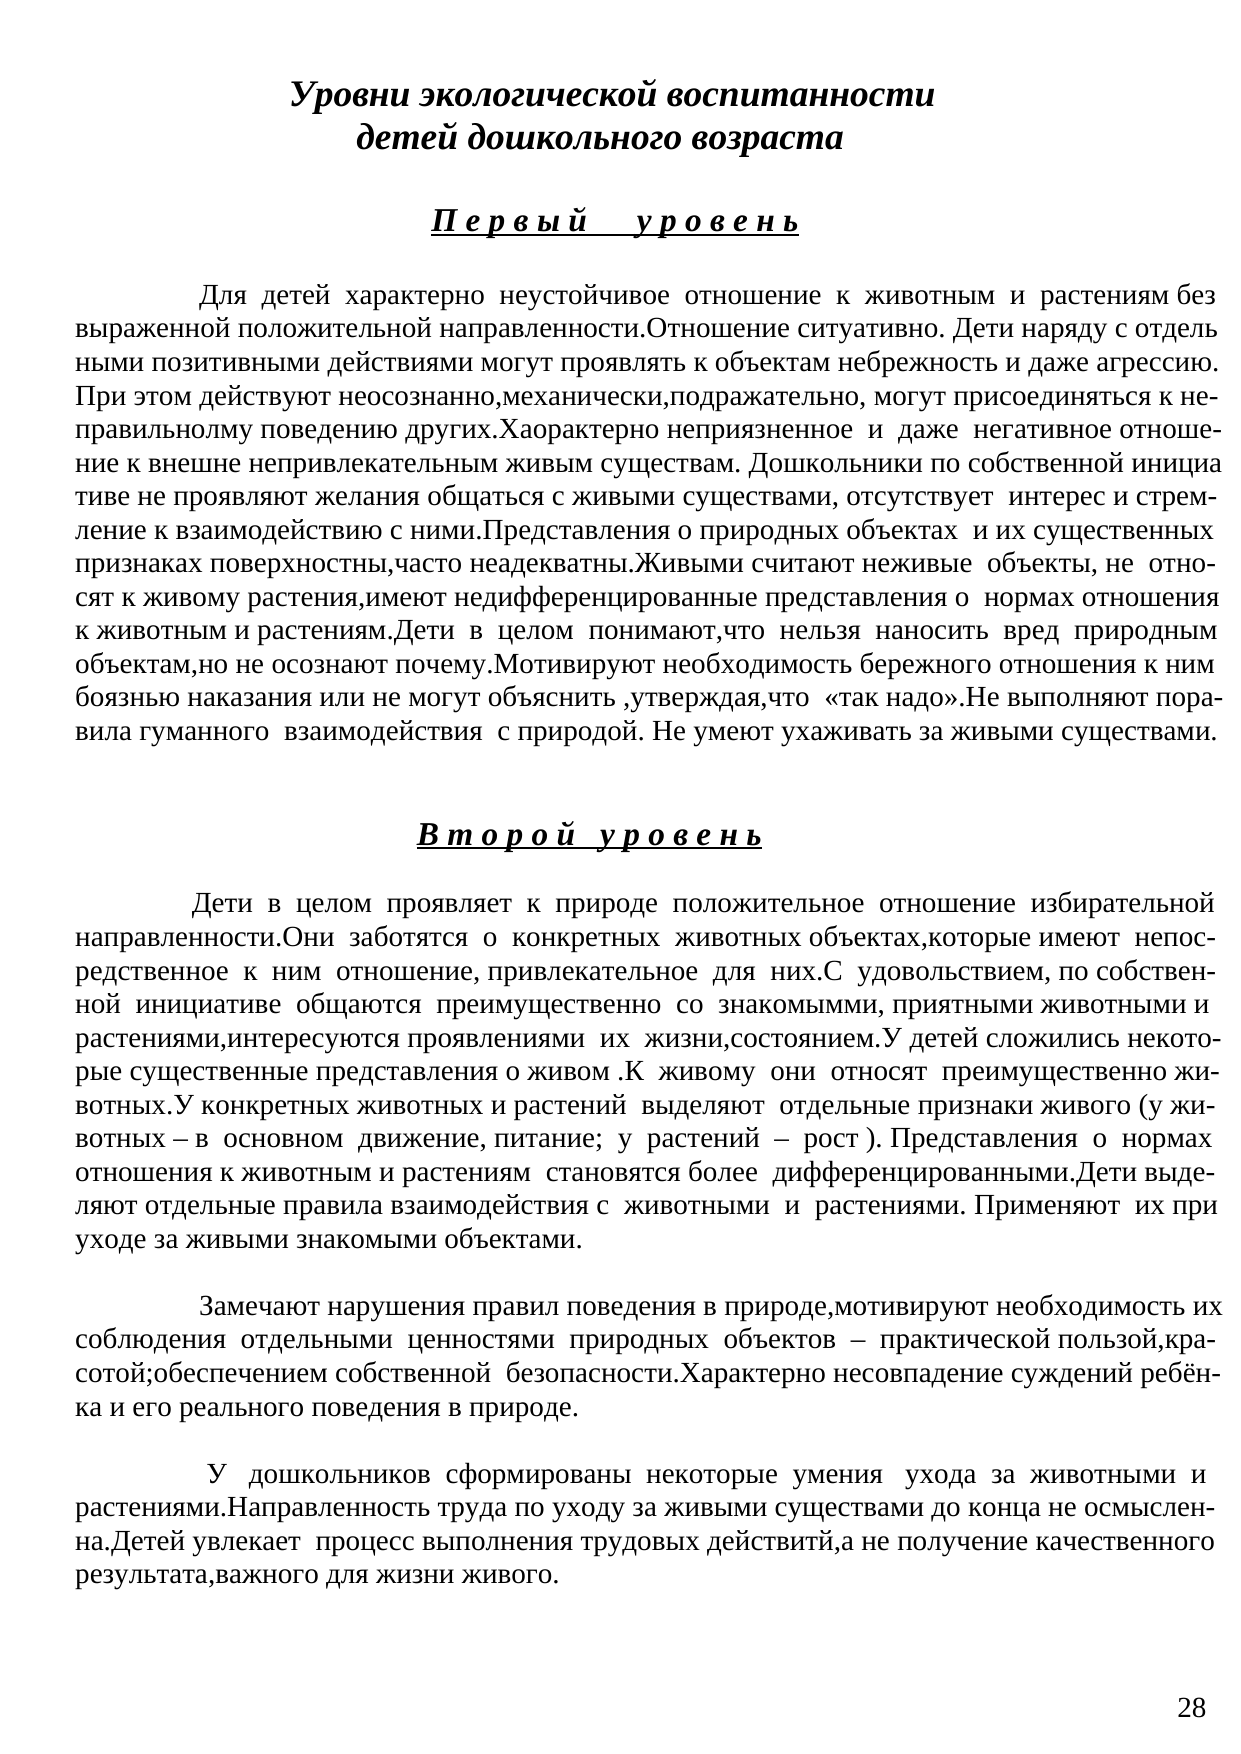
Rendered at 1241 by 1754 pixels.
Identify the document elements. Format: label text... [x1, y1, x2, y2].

text детей дошкольного возраста [75, 114, 1225, 157]
text сотой;обеспечением собственной безопасности.Характерно несовпадение суждений ребён- [75, 1355, 1225, 1389]
text направленности.Они заботятся о конкретных животных объектах,которые имеют непос- [75, 919, 1225, 953]
text Уровни экологической воспитанности [75, 71, 1225, 114]
text результата,важного для жизни живого. [75, 1556, 1225, 1590]
text В т о р о й у р о в е н ь [75, 814, 1225, 852]
text выраженной положительной направленности.Отношение ситуативно. Дети наряду с отдель [75, 311, 1225, 344]
text правильнолму поведению других.Хаорактерно неприязненное и даже негативное отноше- [75, 411, 1225, 445]
text тиве не проявляют желания общаться с живыми существами, отсутствует интерес и стрем- [75, 478, 1225, 512]
text признаках поверхностны,часто неадекватны.Живыми считают неживые объекты, не отно- [75, 545, 1225, 579]
text ной инициативе общаются преимущественно со знакомымми, приятными животными и [75, 986, 1225, 1020]
text объектам,но не осознают почему.Мотивируют необходимость бережного отношения к ним [75, 646, 1225, 679]
text растениями,интересуются проявлениями их жизни,состоянием.У детей сложились некото- [75, 1020, 1225, 1053]
text вила гуманного взаимодействия с природой. Не умеют ухаживать за живыми существами. [75, 713, 1225, 747]
text редственное к ним отношение, привлекательное для них.С удовольствием, по собствен- [75, 953, 1225, 986]
text к животным и растениям.Дети в целом понимают,что нельзя наносить вред природным [75, 612, 1225, 646]
text 28 [75, 1691, 1225, 1724]
text ляют отдельные правила взаимодействия с животными и растениями. Применяют их при [75, 1187, 1225, 1221]
text П е р в ы й у р о в е н ь [75, 200, 1225, 239]
text вотных.У конкретных животных и растений выделяют отдельные признаки живого (у жи- [75, 1087, 1225, 1120]
text вотных – в основном движение, питание; у растений – рост ). Представления о нормах отношения к животным и растениям становятся более дифференцированными.Дети выде- [75, 1120, 1225, 1187]
text ление к взаимодействию с ними.Представления о природных объектах и их существенных [75, 512, 1225, 545]
text ными позитивными действиями могут проявлять к объектам небрежность и даже агрессию. [75, 344, 1225, 378]
text У дошкольников сформированы некоторые умения ухода за животными и растениями.Направленность труда по уходу за живыми существами до конца не осмыслен- [75, 1456, 1225, 1523]
text боязнью наказания или не могут объяснить ,утверждая,что «так надо».Не выполняют пора- [75, 679, 1225, 713]
text уходе за живыми знакомыми объектами. [75, 1221, 1225, 1254]
text Для детей характерно неустойчивое отношение к животным и растениям без [75, 277, 1225, 311]
text ние к внешне непривлекательным живым существам. Дошкольники по собственной инициа [75, 445, 1225, 478]
text При этом действуют неосознанно,механически,подражательно, могут присоединяться к не- [75, 378, 1225, 411]
text сят к живому растения,имеют недифференцированные представления о нормах отношения [75, 579, 1225, 612]
text на.Детей увлекает процесс выполнения трудовых действитй,а не получение качественного [75, 1523, 1225, 1556]
text Замечают нарушения правил поведения в природе,мотивируют необходимость их соблюдения отдельными ценностями природных объектов – практической пользой,кра- [75, 1288, 1225, 1355]
text Дети в целом проявляет к природе положительное отношение избирательной [75, 886, 1225, 919]
text рые существенные представления о живом .К живому они относят преимущественно жи- [75, 1053, 1225, 1087]
text ка и его реального поведения в природе. [75, 1389, 1225, 1422]
